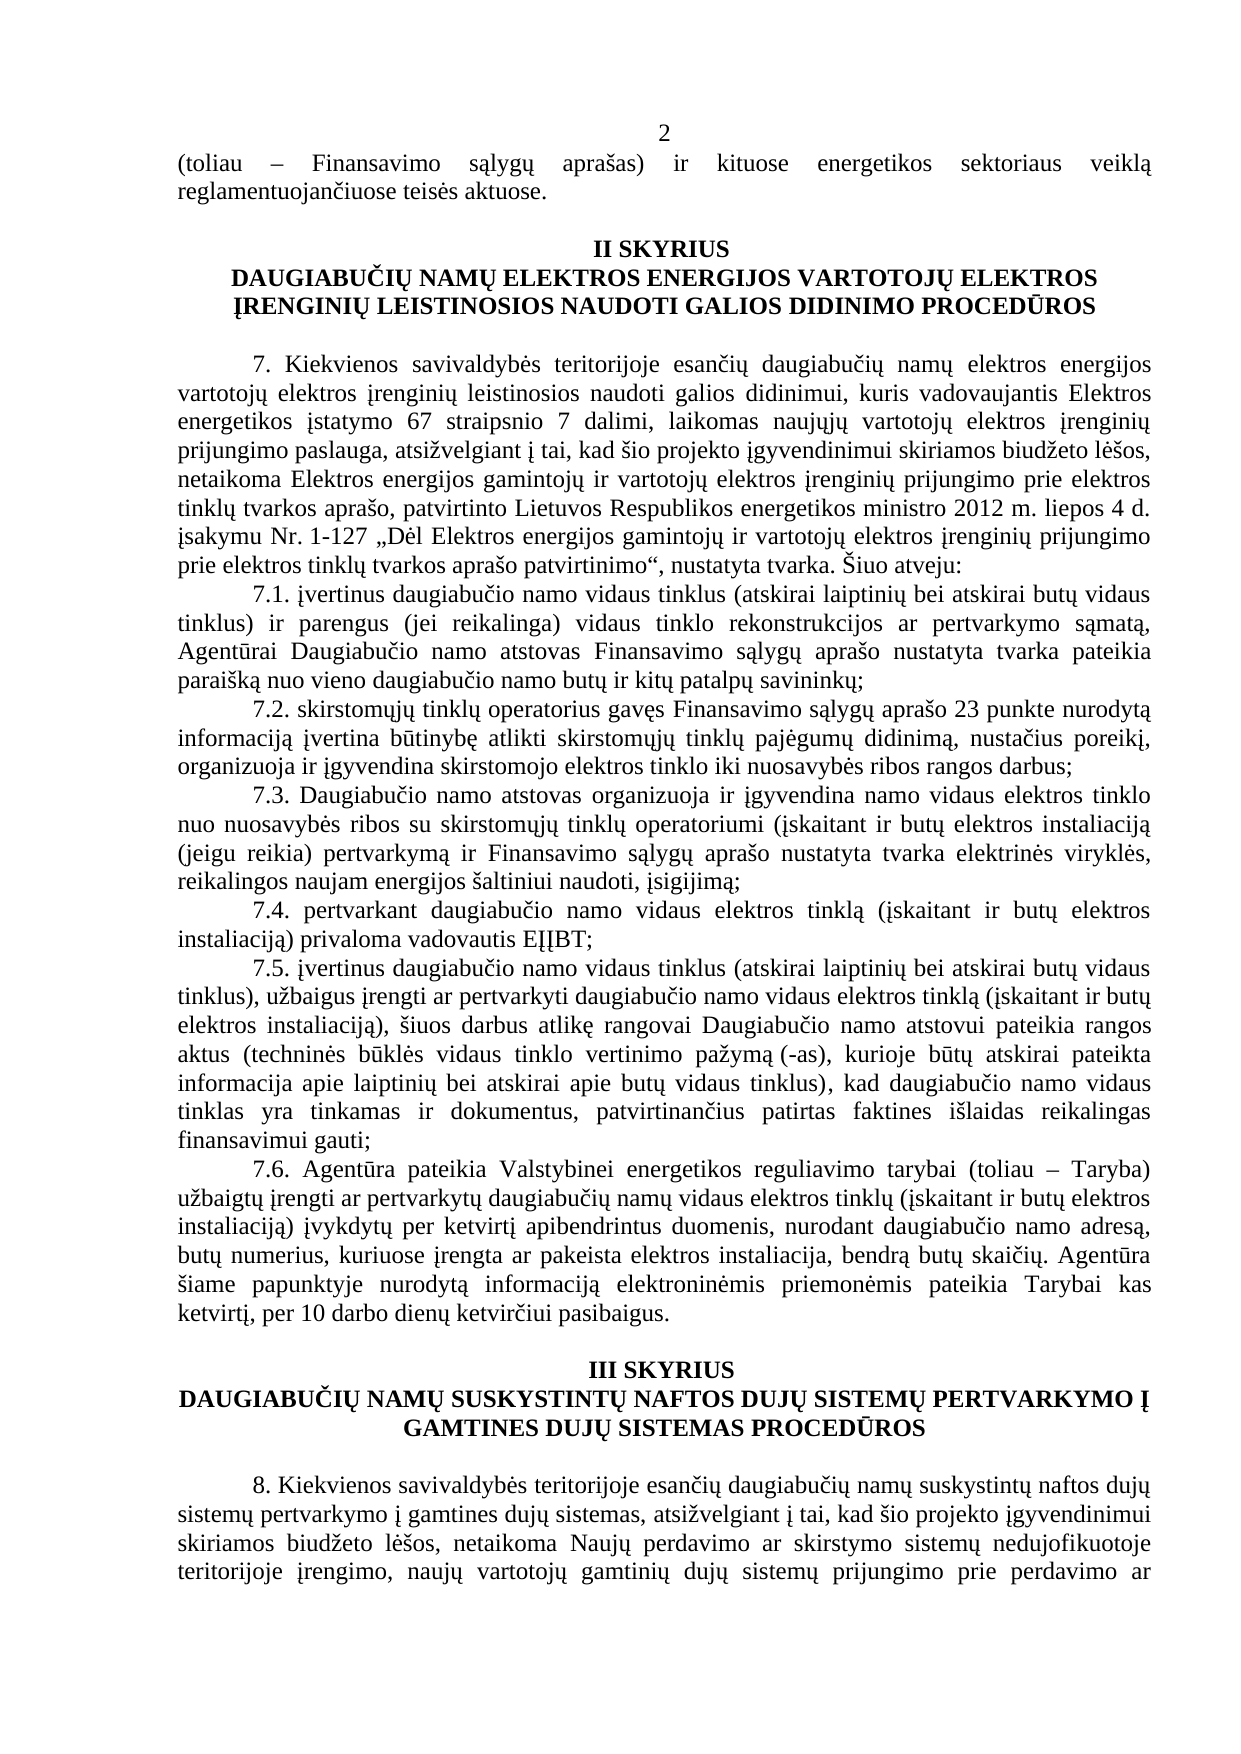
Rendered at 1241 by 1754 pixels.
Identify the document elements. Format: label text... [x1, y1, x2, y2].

text DAUGIABUČIŲ NAMŲ ELEKTROS ENERGIJOS VARTOTOJŲ ELEKTROS ĮRENGINIŲ LEISTINOSIOS NAUDOTI GALIOS DIDINIMO PROCEDŪROS [177, 263, 1152, 320]
text II SKYRIUS [177, 234, 1152, 263]
text 7.4. pertvarkant daugiabučio namo vidaus elektros tinklą (įskaitant ir butų elektros instaliaciją) privaloma vadovautis EĮĮBT; [177, 895, 1152, 953]
text III SKYRIUS [177, 1355, 1152, 1384]
text DAUGIABUČIŲ NAMŲ SUSKYSTINTŲ NAFTOS DUJŲ SISTEMŲ PERTVARKYMO Į GAMTINES DUJŲ SISTEMAS PROCEDŪROS [177, 1384, 1152, 1441]
text (toliau – Finansavimo sąlygų aprašas) ir kituose energetikos sektoriaus veiklą reglamentuojančiuose teisės aktuose. [177, 148, 1152, 205]
text 7.6. Agentūra pateikia Valstybinei energetikos reguliavimo tarybai (toliau – Taryba) užbaigtų įrengti ar pertvarkytų daugiabučių namų vidaus elektros tinklų (įskaitant ir butų elektros instaliaciją) įvykdytų per ketvirtį apibendrintus duomenis, nurodant daugiabučio namo adresą, butų numerius, kuriuose įrengta ar pakeista elektros instaliacija, bendrą butų skaičių. Agentūra šiame papunktyje nurodytą informaciją elektroninėmis priemonėmis pateikia Tarybai kas ketvirtį, per 10 darbo dienų ketvirčiui pasibaigus. [177, 1154, 1152, 1326]
text 7.5. įvertinus daugiabučio namo vidaus tinklus (atskirai laiptinių bei atskirai butų vidaus tinklus), užbaigus įrengti ar pertvarkyti daugiabučio namo vidaus elektros tinklą (įskaitant ir butų elektros instaliaciją), šiuos darbus atlikę rangovai Daugiabučio namo atstovui pateikia rangos aktus (techninės būklės vidaus tinklo vertinimo pažymą (-as), kurioje būtų atskirai pateikta informacija apie laiptinių bei atskirai apie butų vidaus tinklus), kad daugiabučio namo vidaus tinklas yra tinkamas ir dokumentus, patvirtinančius patirtas faktines išlaidas reikalingas finansavimui gauti; [177, 953, 1152, 1154]
text 7. Kiekvienos savivaldybės teritorijoje esančių daugiabučių namų elektros energijos vartotojų elektros įrenginių leistinosios naudoti galios didinimui, kuris vadovaujantis Elektros energetikos įstatymo 67 straipsnio 7 dalimi, laikomas naujųjų vartotojų elektros įrenginių prijungimo paslauga, atsižvelgiant į tai, kad šio projekto įgyvendinimui skiriamos biudžeto lėšos, netaikoma Elektros energijos gamintojų ir vartotojų elektros įrenginių prijungimo prie elektros tinklų tvarkos aprašo, patvirtinto Lietuvos Respublikos energetikos ministro 2012 m. liepos 4 d. įsakymu Nr. 1-127 „Dėl Elektros energijos gamintojų ir vartotojų elektros įrenginių prijungimo prie elektros tinklų tvarkos aprašo patvirtinimo“, nustatyta tvarka. Šiuo atveju: [177, 349, 1152, 579]
text 7.1. įvertinus daugiabučio namo vidaus tinklus (atskirai laiptinių bei atskirai butų vidaus tinklus) ir parengus (jei reikalinga) vidaus tinklo rekonstrukcijos ar pertvarkymo sąmatą, Agentūrai Daugiabučio namo atstovas Finansavimo sąlygų aprašo nustatyta tvarka pateikia paraišką nuo vieno daugiabučio namo butų ir kitų patalpų savininkų; [177, 579, 1152, 694]
text 7.2. skirstomųjų tinklų operatorius gavęs Finansavimo sąlygų aprašo 23 punkte nurodytą informaciją įvertina būtinybę atlikti skirstomųjų tinklų pajėgumų didinimą, nustačius poreikį, organizuoja ir įgyvendina skirstomojo elektros tinklo iki nuosavybės ribos rangos darbus; [177, 694, 1152, 780]
text 7.3. Daugiabučio namo atstovas organizuoja ir įgyvendina namo vidaus elektros tinklo nuo nuosavybės ribos su skirstomųjų tinklų operatoriumi (įskaitant ir butų elektros instaliaciją (jeigu reikia) pertvarkymą ir Finansavimo sąlygų aprašo nustatyta tvarka elektrinės viryklės, reikalingos naujam energijos šaltiniui naudoti, įsigijimą; [177, 780, 1152, 895]
text 8. Kiekvienos savivaldybės teritorijoje esančių daugiabučių namų suskystintų naftos dujų sistemų pertvarkymo į gamtines dujų sistemas, atsižvelgiant į tai, kad šio projekto įgyvendinimui skiriamos biudžeto lėšos, netaikoma Naujų perdavimo ar skirstymo sistemų nedujofikuotoje teritorijoje įrengimo, naujų vartotojų gamtinių dujų sistemų prijungimo prie perdavimo ar [177, 1470, 1152, 1585]
